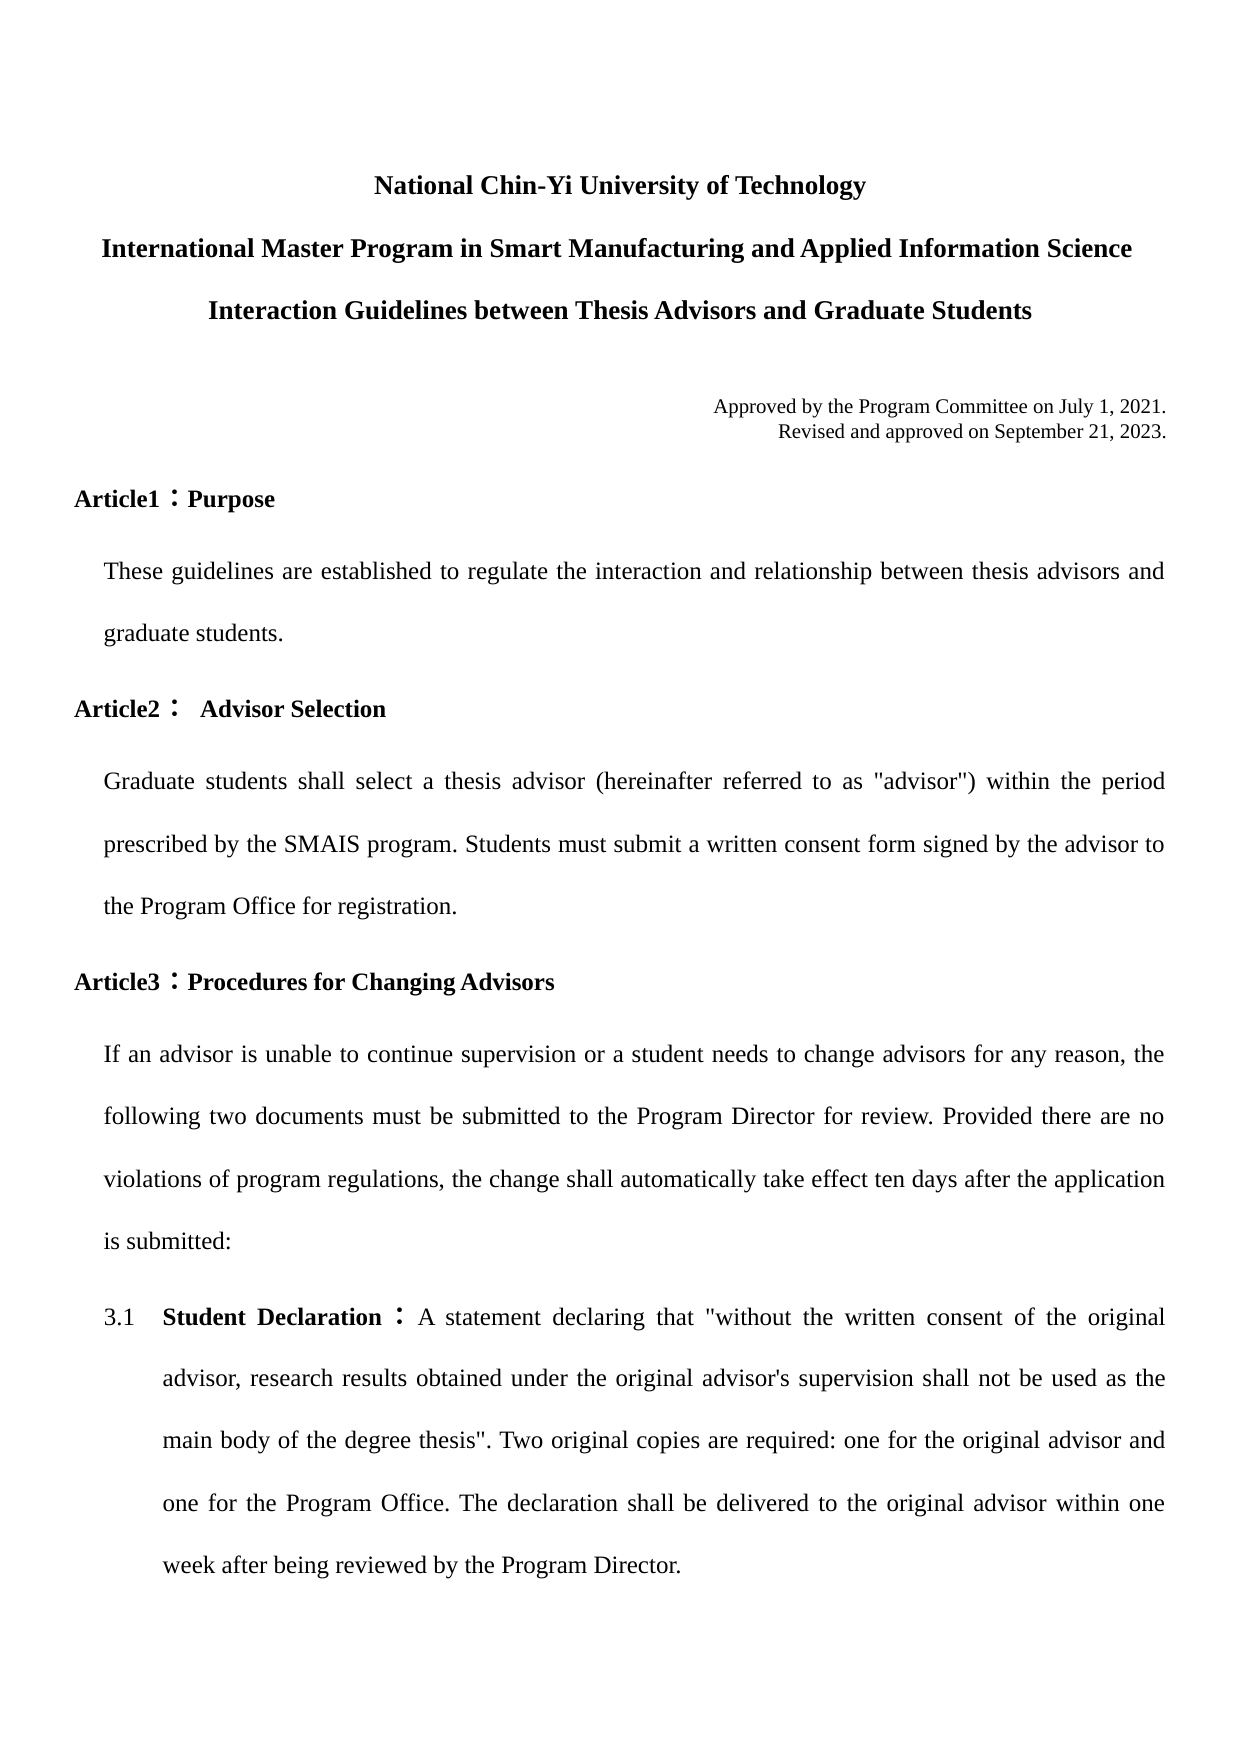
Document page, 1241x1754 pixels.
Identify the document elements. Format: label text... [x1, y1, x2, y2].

text National Chin-Yi University of Technology [74, 143, 1167, 206]
text Graduate students shall select a thesis advisor (hereinafter referred to as "advisor") within the period prescribed by the SMAIS program. Students must submit a written consent form signed by the advisor to the Program Office for registration. [103, 739, 1167, 926]
text Interaction Guidelines between Thesis Advisors and Graduate Students [74, 268, 1167, 331]
text These guidelines are established to regulate the interaction and relationship between thesis advisors and graduate students. [103, 529, 1167, 654]
text Approved by the Program Committee on July 1, 2021. [74, 393, 1167, 418]
text Revised and approved on September 21, 2023. [74, 418, 1167, 443]
list ：Purpose [74, 455, 1167, 517]
list ： Advisor Selection [74, 665, 1167, 727]
text International Master Program in Smart Manufacturing and Applied Information Science [74, 206, 1167, 268]
list Student Declaration：A statement declaring that "without the written consent of the original advisor, research results obtained under the original advisor's supervision shall not be used as the main body of the degree thesis". Two original copies are required: one for the original advisor and one for the Program Office. The declaration shall be delivered to the original advisor within one week after being reviewed by the Program Director. [103, 1273, 1167, 1585]
text If an advisor is unable to continue supervision or a student needs to change advisors for any reason, the following two documents must be submitted to the Program Director for review. Provided there are no violations of program regulations, the change shall automatically take effect ten days after the application is submitted: [103, 1012, 1167, 1262]
list ：Procedures for Changing Advisors [74, 938, 1167, 1000]
